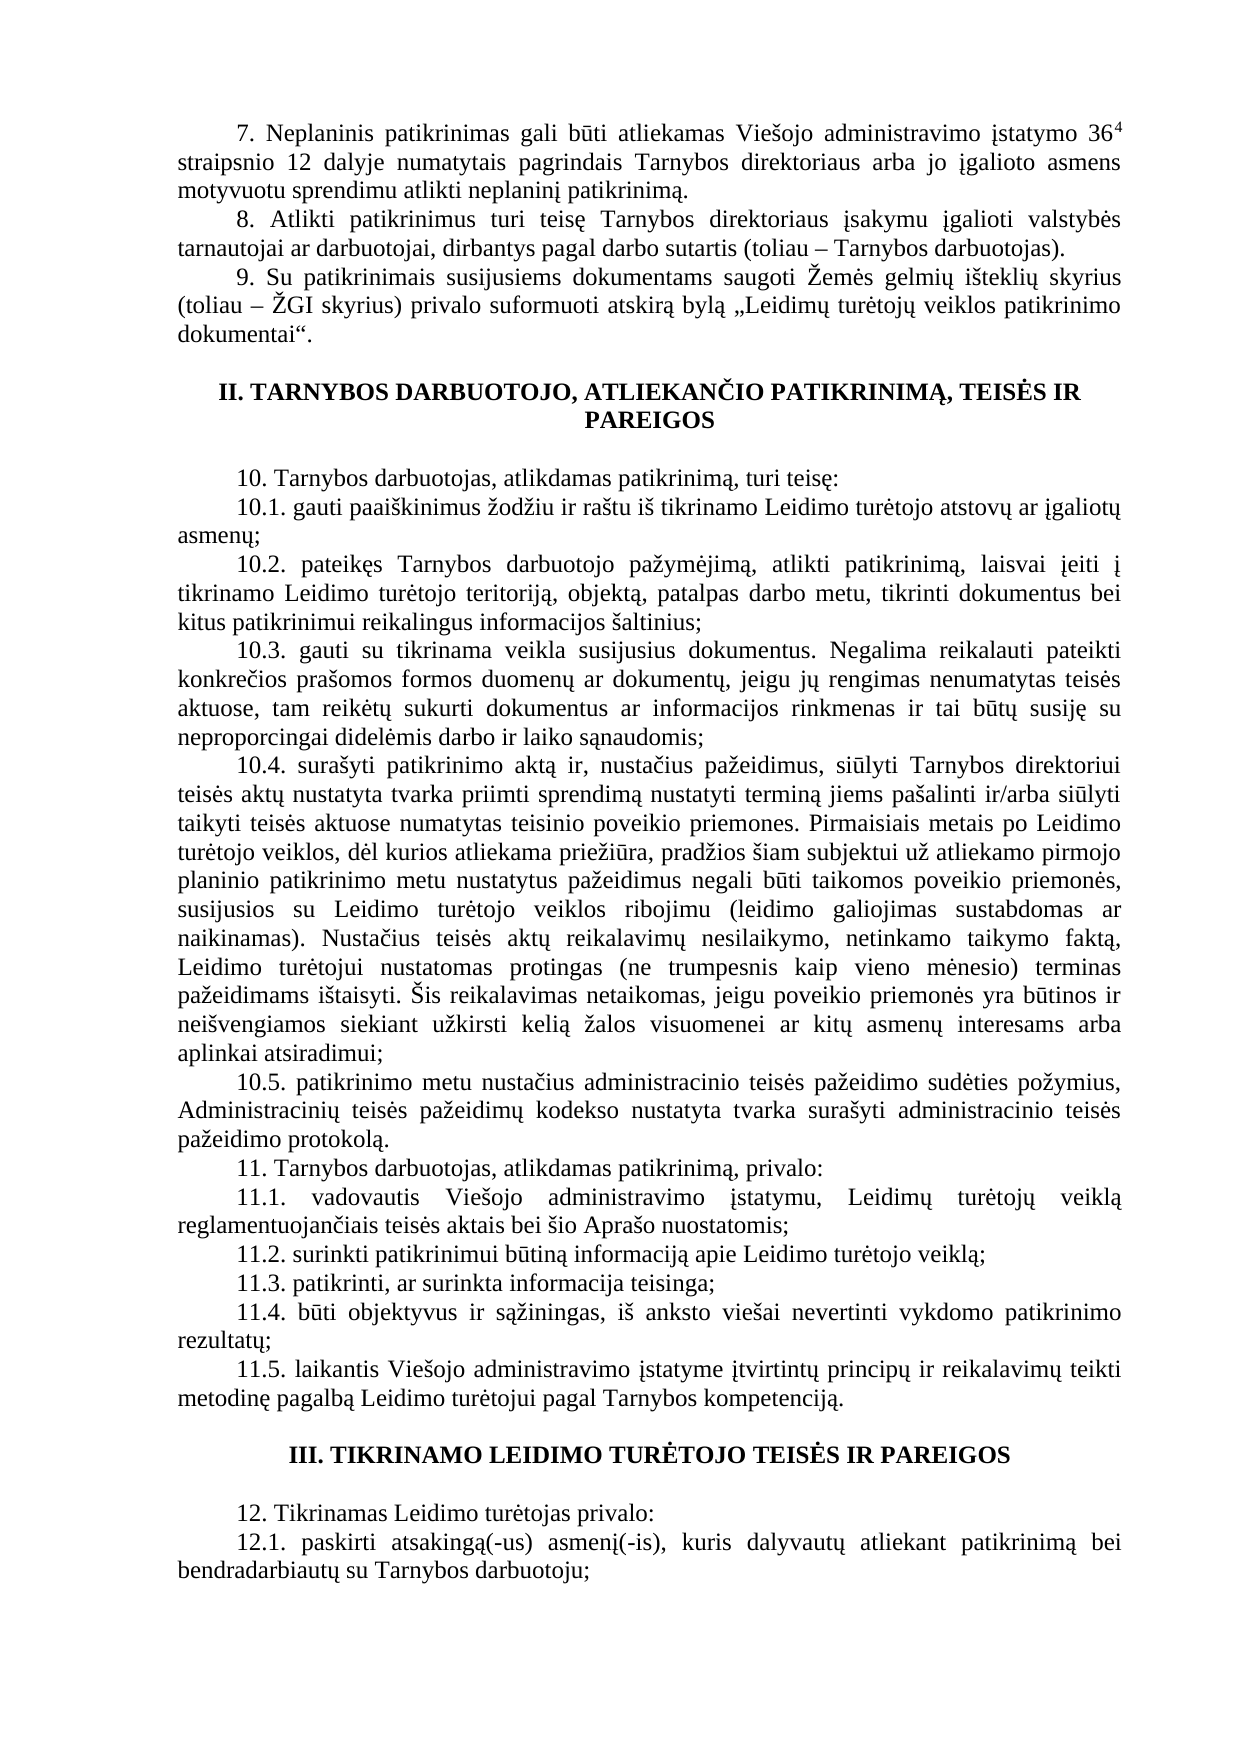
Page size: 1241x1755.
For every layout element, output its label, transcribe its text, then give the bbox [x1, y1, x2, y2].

text 11.5. laikantis Viešojo administravimo įstatyme įtvirtintų principų ir reikalavimų teikti metodinę pagalbą Leidimo turėtojui pagal Tarnybos kompetenciją. [177, 1354, 1122, 1412]
text 10.5. patikrinimo metu nustačius administracinio teisės pažeidimo sudėties požymius, Administracinių teisės pažeidimų kodekso nustatyta tvarka surašyti administracinio teisės pažeidimo protokolą. [177, 1067, 1122, 1153]
text 11.4. būti objektyvus ir sąžiningas, iš anksto viešai nevertinti vykdomo patikrinimo rezultatų; [177, 1297, 1122, 1354]
text 12.1. paskirti atsakingą(-us) asmenį(-is), kuris dalyvautų atliekant patikrinimą bei bendradarbiautų su Tarnybos darbuotoju; [177, 1527, 1122, 1584]
text 10. Tarnybos darbuotojas, atlikdamas patikrinimą, turi teisę: [177, 463, 1122, 492]
text 7. Neplaninis patikrinimas gali būti atliekamas Viešojo administravimo įstatymo 364 straipsnio 12 dalyje numatytais pagrindais Tarnybos direktoriaus arba jo įgalioto asmens motyvuotu sprendimu atlikti neplaninį patikrinimą. [177, 118, 1122, 204]
text 10.3. gauti su tikrinama veikla susijusius dokumentus. Negalima reikalauti pateikti konkrečios prašomos formos duomenų ar dokumentų, jeigu jų rengimas nenumatytas teisės aktuose, tam reikėtų sukurti dokumentus ar informacijos rinkmenas ir tai būtų susiję su neproporcingai didelėmis darbo ir laiko sąnaudomis; [177, 636, 1122, 751]
text II. TARNYBOS DARBUOTOJO, ATLIEKANČIO PATIKRINIMĄ, TEISĖS IR PAREIGOS [177, 377, 1122, 434]
text 11.1. vadovautis Viešojo administravimo įstatymu, Leidimų turėtojų veiklą reglamentuojančiais teisės aktais bei šio Aprašo nuostatomis; [177, 1182, 1122, 1239]
text 10.4. surašyti patikrinimo aktą ir, nustačius pažeidimus, siūlyti Tarnybos direktoriui teisės aktų nustatyta tvarka priimti sprendimą nustatyti terminą jiems pašalinti ir/arba siūlyti taikyti teisės aktuose numatytas teisinio poveikio priemones. Pirmaisiais metais po Leidimo turėtojo veiklos, dėl kurios atliekama priežiūra, pradžios šiam subjektui už atliekamo pirmojo planinio patikrinimo metu nustatytus pažeidimus negali būti taikomos poveikio priemonės, susijusios su Leidimo turėtojo veiklos ribojimu (leidimo galiojimas sustabdomas ar naikinamas). Nustačius teisės aktų reikalavimų nesilaikymo, netinkamo taikymo faktą, Leidimo turėtojui nustatomas protingas (ne trumpesnis kaip vieno mėnesio) terminas pažeidimams ištaisyti. Šis reikalavimas netaikomas, jeigu poveikio priemonės yra būtinos ir neišvengiamos siekiant užkirsti kelią žalos visuomenei ar kitų asmenų interesams arba aplinkai atsiradimui; [177, 751, 1122, 1067]
text 11.2. surinkti patikrinimui būtiną informaciją apie Leidimo turėtojo veiklą; [177, 1239, 1122, 1268]
text 11.3. patikrinti, ar surinkta informacija teisinga; [177, 1268, 1122, 1297]
text III. TIKRINAMO LEIDIMO TURĖTOJO TEISĖS IR PAREIGOS [177, 1441, 1122, 1469]
text 11. Tarnybos darbuotojas, atlikdamas patikrinimą, privalo: [177, 1153, 1122, 1182]
text 9. Su patikrinimais susijusiems dokumentams saugoti Žemės gelmių išteklių skyrius (toliau – ŽGI skyrius) privalo suformuoti atskirą bylą „Leidimų turėtojų veiklos patikrinimo dokumentai“. [177, 262, 1122, 348]
text 10.1. gauti paaiškinimus žodžiu ir raštu iš tikrinamo Leidimo turėtojo atstovų ar įgaliotų asmenų; [177, 492, 1122, 549]
text 12. Tikrinamas Leidimo turėtojas privalo: [177, 1498, 1122, 1527]
text 8. Atlikti patikrinimus turi teisę Tarnybos direktoriaus įsakymu įgalioti valstybės tarnautojai ar darbuotojai, dirbantys pagal darbo sutartis (toliau – Tarnybos darbuotojas). [177, 204, 1122, 262]
text 10.2. pateikęs Tarnybos darbuotojo pažymėjimą, atlikti patikrinimą, laisvai įeiti į tikrinamo Leidimo turėtojo teritoriją, objektą, patalpas darbo metu, tikrinti dokumentus bei kitus patikrinimui reikalingus informacijos šaltinius; [177, 549, 1122, 636]
